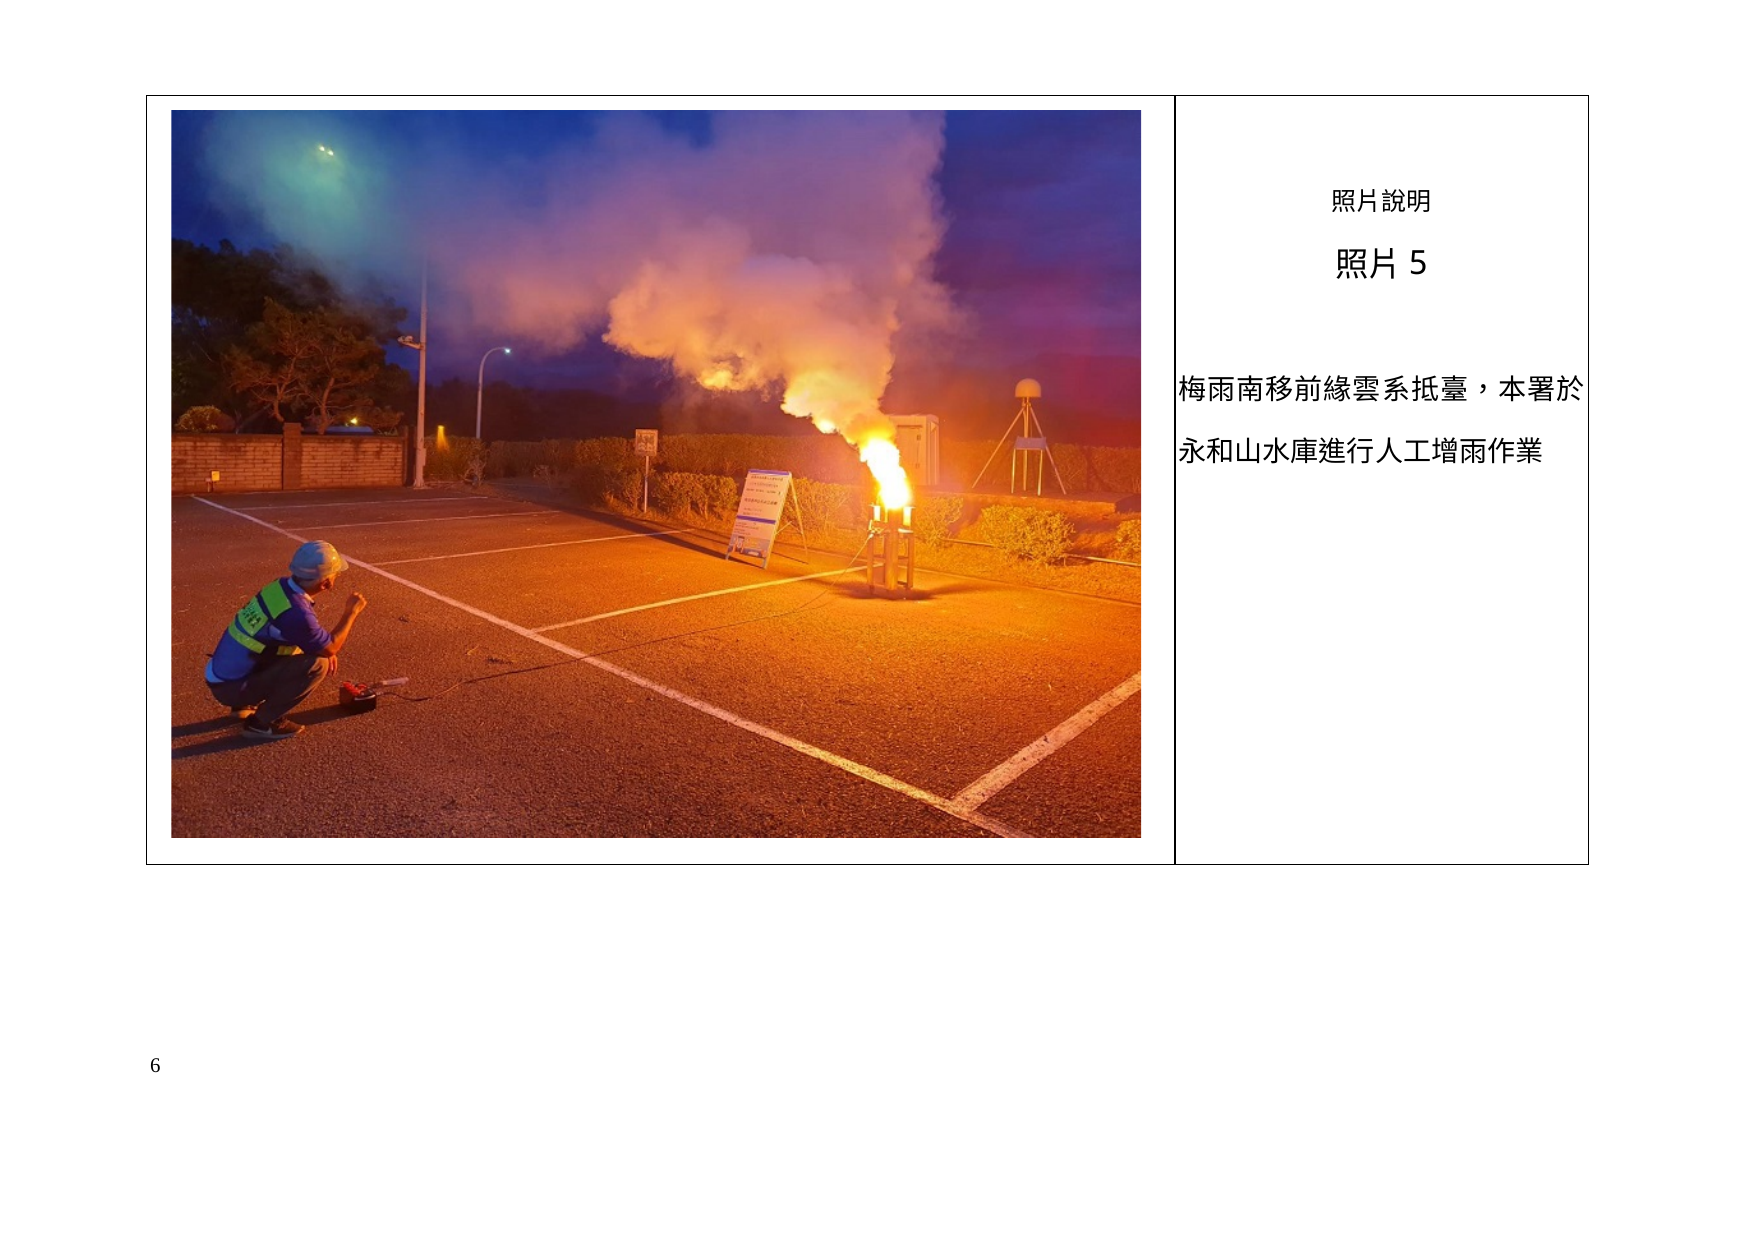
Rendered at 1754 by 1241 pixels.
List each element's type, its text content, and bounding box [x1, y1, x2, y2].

table_header 照片說明 照片5 梅雨南移前緣雲系抵臺，本署於永和山水庫進行人工增雨作業 [1176, 96, 1588, 864]
picture [171, 110, 1142, 838]
table_header [147, 96, 1174, 864]
